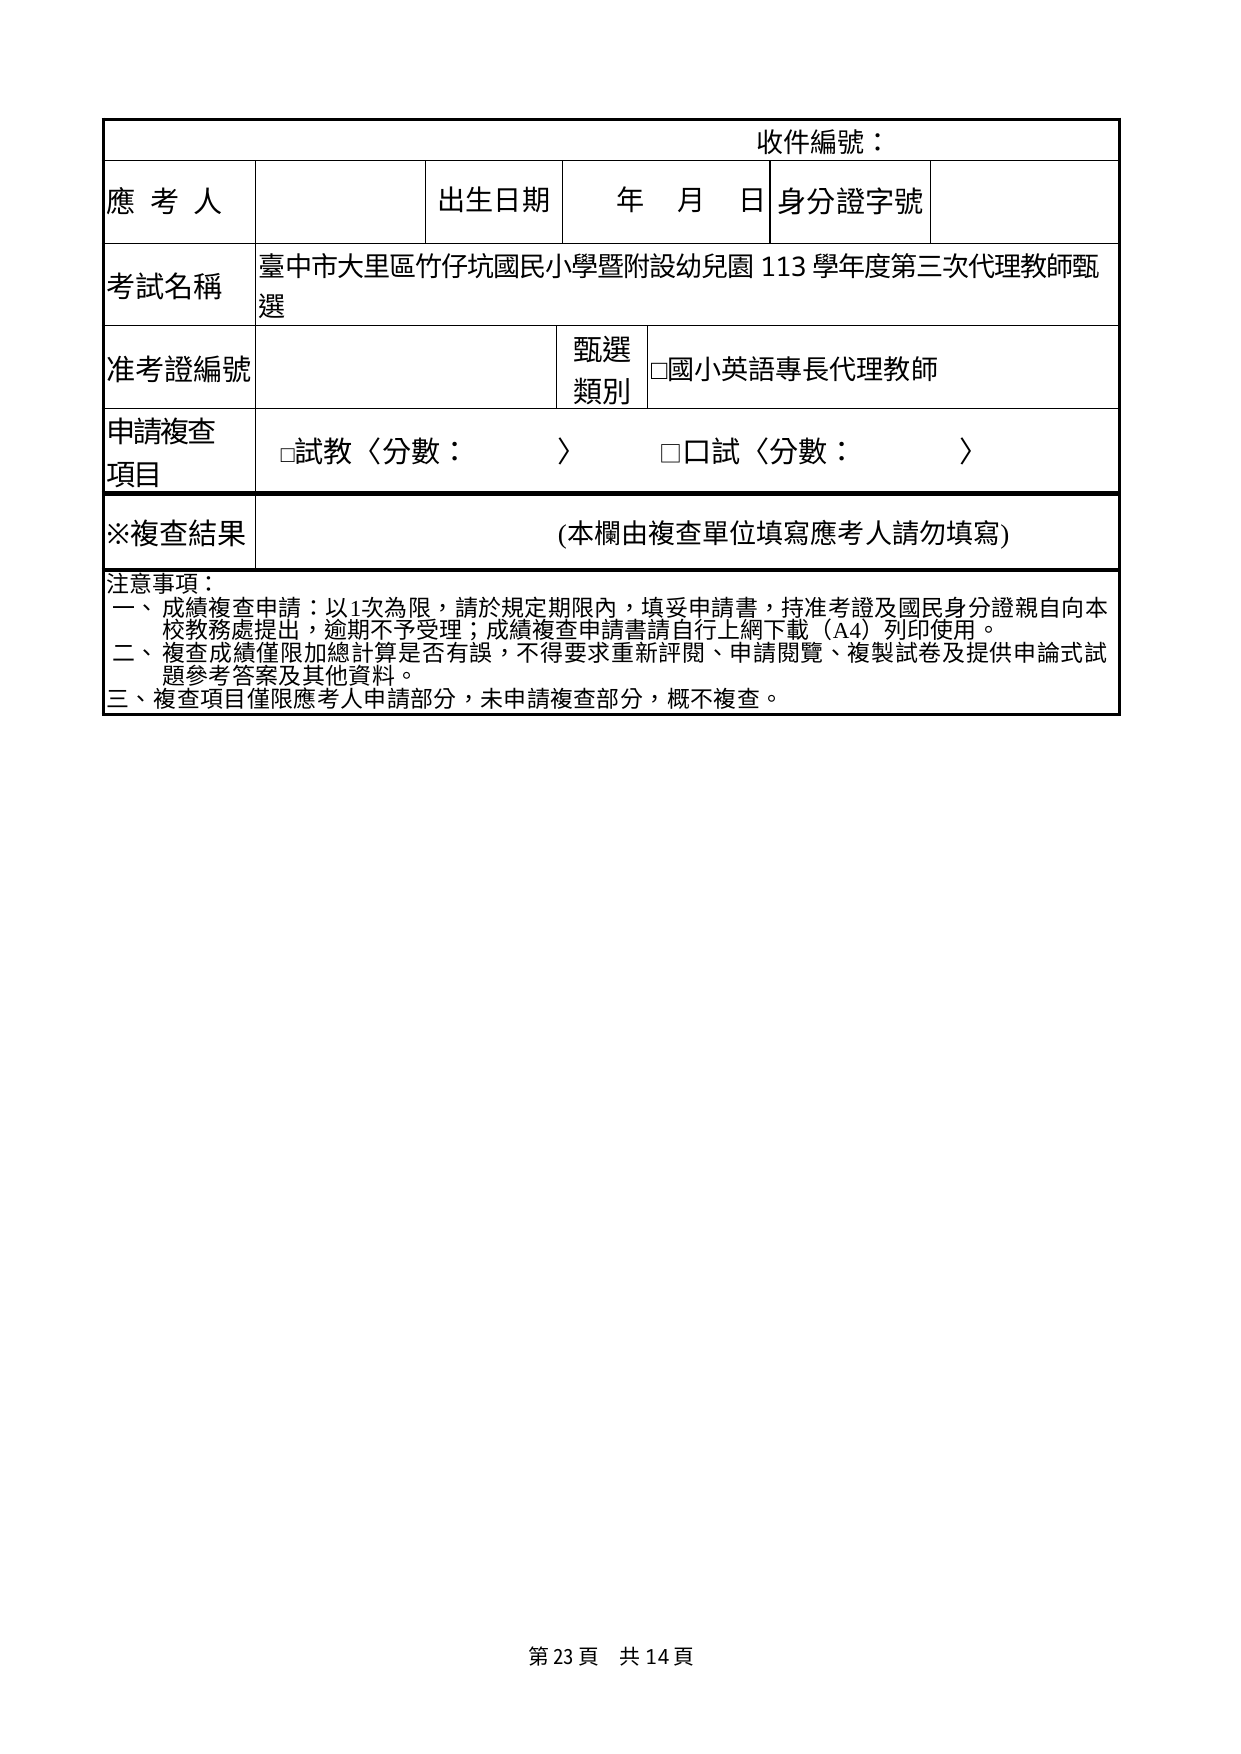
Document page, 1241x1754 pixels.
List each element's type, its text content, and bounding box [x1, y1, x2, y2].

table_cell 年 月 日 [563, 161, 769, 243]
table_cell □國小英語專長代理教師 □幼兒園代理教師 [648, 326, 1118, 408]
table_cell 申請複查 項目 [105, 409, 255, 491]
table_cell 出生日期 [426, 161, 562, 243]
table_cell 身分證字號 [771, 161, 930, 243]
table_cell 注意事項： 一、 成績複查申請：以1次為限，請於規定期限內，填妥申請書，持准考證及國民身分證親自向本校教務處提出，逾期不予受理；成績複查申請書請自行上網下載（A4）列印使用。 二、 複查成績僅限加總計算是否有誤，不得要求重新評閱、申請閱覽、複製試卷及提供申論式試題參考答案及其他資料。 三、 複查項目僅限應考人申請部分，未申請複查部分，概不複查。 [105, 572, 1118, 713]
table_cell 應 考 人 [105, 161, 255, 243]
table_cell [256, 161, 425, 243]
table_cell 考試名稱 [105, 244, 255, 325]
table_header 收件編號： [105, 121, 1118, 160]
table_cell [931, 161, 1118, 243]
table_cell 臺中市大里區竹仔坑國民小學暨附設幼兒園113學年度第三次代理教師甄選 [256, 244, 1118, 325]
table_cell □試教〈分數： 〉 □口試〈分數： 〉 [256, 409, 1118, 491]
table_cell 准考證編號 [105, 326, 255, 408]
table_cell ※複查結果 [105, 496, 255, 567]
table_cell 甄選 類別 [557, 326, 647, 408]
table_cell [256, 326, 556, 408]
table_cell (本欄由複查單位填寫應考人請勿填寫) [256, 496, 1118, 567]
